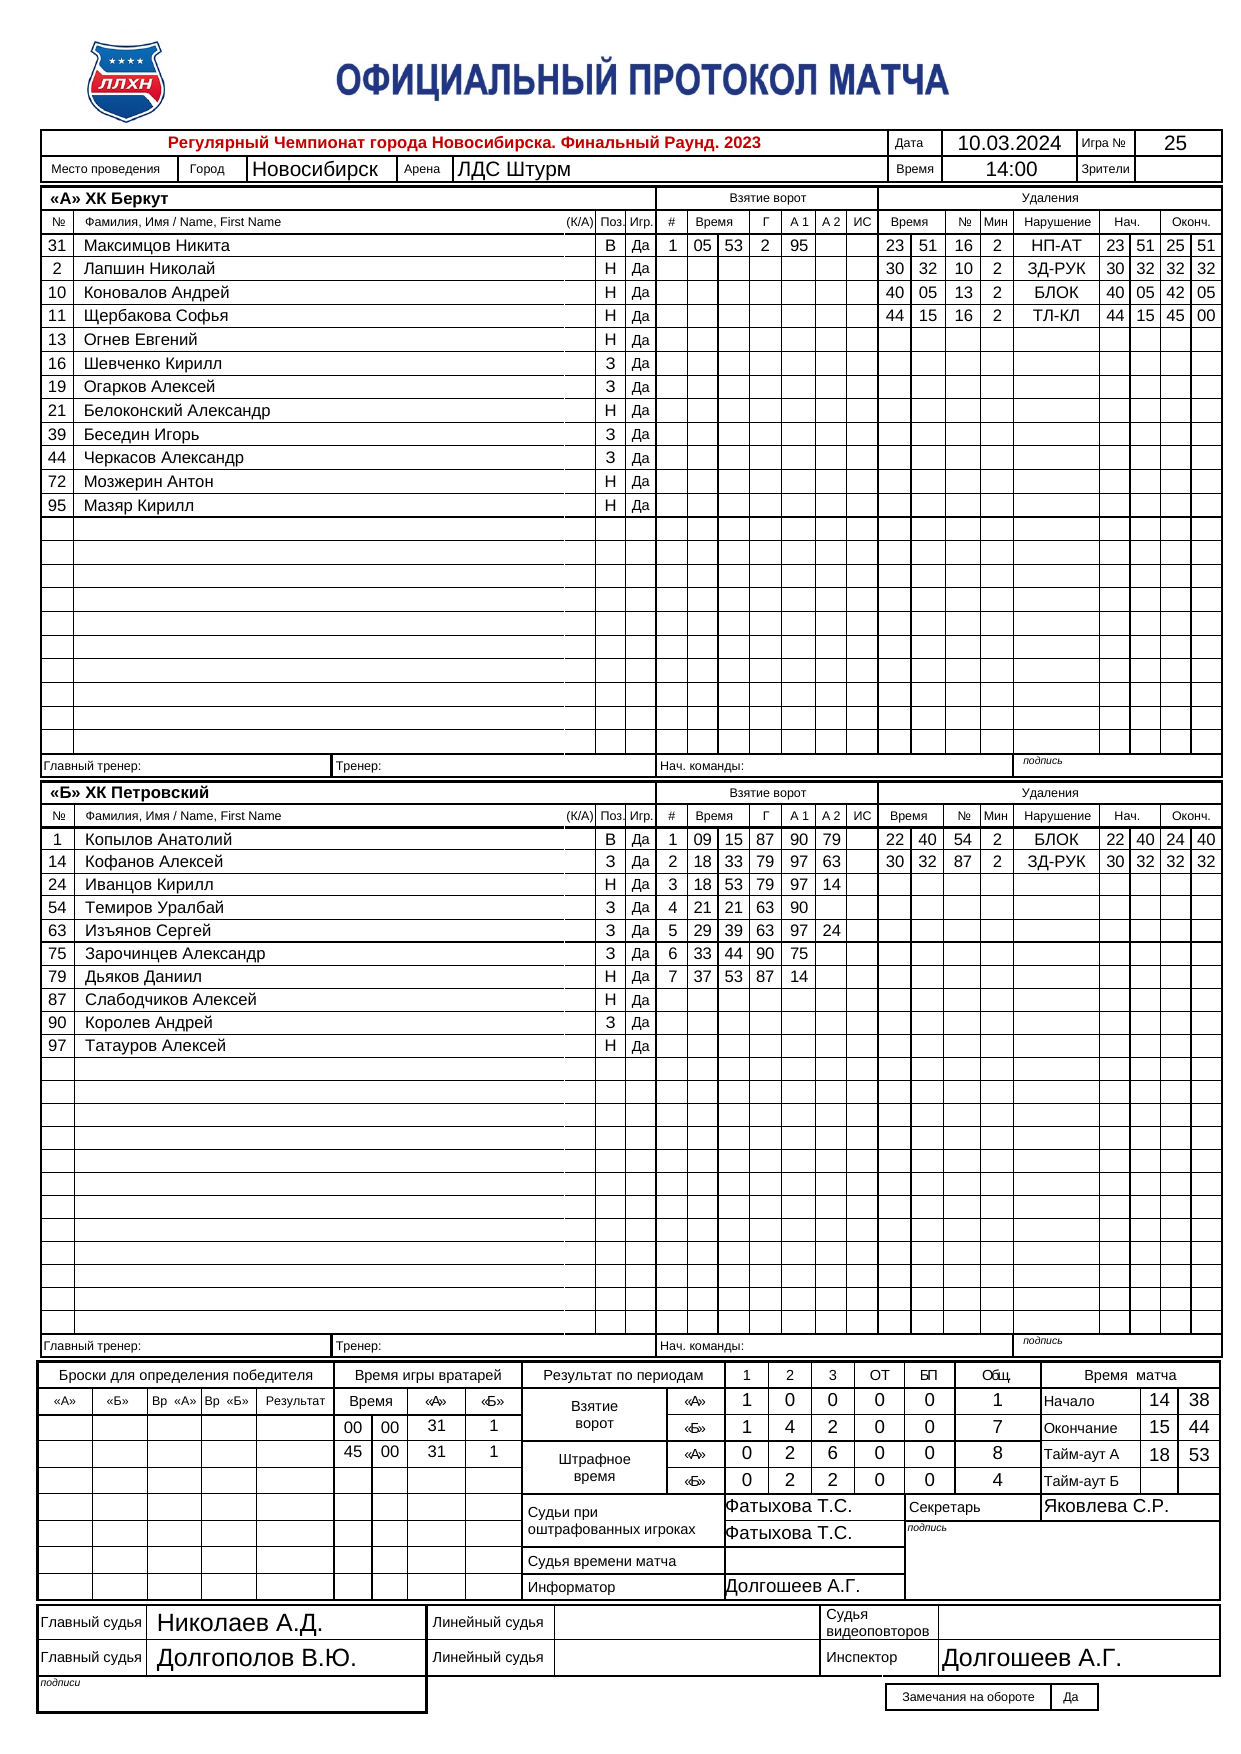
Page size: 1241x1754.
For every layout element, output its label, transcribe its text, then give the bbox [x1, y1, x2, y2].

table_cell [688, 352, 717, 374]
table_cell 18 [1141, 1441, 1177, 1467]
table_cell [555, 1640, 819, 1675]
table_cell [944, 1265, 980, 1287]
table_cell [719, 1081, 749, 1103]
table_cell [782, 541, 815, 564]
table_cell Лапшин Николай [74, 257, 564, 280]
table_cell [1014, 1127, 1099, 1149]
table_cell Беседин Игорь [74, 423, 564, 445]
table_cell [816, 541, 846, 564]
table_cell [719, 659, 749, 682]
table_cell [816, 565, 846, 587]
table_cell 2 [981, 829, 1013, 849]
table_cell [1192, 707, 1221, 729]
table_cell [816, 989, 846, 1011]
table_cell 0 [905, 1389, 954, 1413]
table_cell [1192, 470, 1221, 493]
table_cell # [657, 805, 687, 826]
table_cell [657, 1150, 687, 1172]
table_cell [408, 1547, 465, 1573]
table_cell [750, 541, 781, 564]
table_cell [981, 1173, 1013, 1195]
table_cell [750, 494, 781, 516]
table_cell [42, 541, 73, 564]
table_header Регулярный Чемпионат города Новосибирска. Финальный Раунд. 2023 [42, 131, 887, 155]
table_cell [1192, 588, 1221, 611]
table_cell [565, 494, 595, 516]
table_cell [42, 1173, 74, 1195]
table_cell [782, 376, 815, 398]
table_cell [816, 1127, 846, 1149]
table_header Время игры вратарей [335, 1363, 521, 1387]
table_cell [879, 636, 910, 658]
table_cell [981, 707, 1013, 729]
table_cell Нач. команды: [657, 755, 1012, 776]
table_cell [912, 565, 945, 587]
table_cell [688, 989, 717, 1011]
table_cell 24 [1161, 829, 1190, 849]
table_cell [1131, 966, 1160, 987]
table_cell [1161, 683, 1190, 706]
table_cell [912, 588, 945, 611]
table_cell [847, 896, 877, 918]
table_cell Темиров Уралбай [75, 896, 564, 918]
table_cell 0 [905, 1415, 954, 1440]
table_cell [1192, 1242, 1221, 1264]
table_cell [1192, 1150, 1221, 1172]
table_cell [555, 1606, 819, 1639]
table_header 10.03.2024 [943, 131, 1076, 155]
table_cell Мин [981, 805, 1013, 826]
table_cell [1100, 920, 1129, 941]
table_cell 7 [657, 966, 687, 987]
table_cell [782, 1265, 815, 1287]
table_cell 15 [912, 305, 945, 327]
table_cell 63 [750, 896, 781, 918]
table_cell [1014, 874, 1099, 895]
table_cell [912, 943, 943, 964]
table_cell [1161, 541, 1190, 564]
table_cell [782, 565, 815, 587]
table_cell [596, 1311, 625, 1333]
table_cell [944, 989, 980, 1011]
table_cell [148, 1547, 201, 1573]
table_cell [944, 1173, 980, 1195]
table_cell 90 [42, 1012, 74, 1033]
table_cell [816, 896, 846, 918]
table_cell [657, 352, 687, 374]
table_cell [657, 1288, 687, 1310]
table_cell [726, 1548, 904, 1573]
table_cell [657, 1173, 687, 1195]
table_cell [39, 1468, 92, 1493]
table_cell 14 [816, 874, 846, 895]
table_cell 90 [750, 943, 781, 964]
table_cell [719, 328, 749, 351]
table_cell [1161, 352, 1190, 374]
table_cell [42, 1219, 74, 1241]
table_cell [1100, 541, 1129, 564]
table_cell 0 [855, 1468, 904, 1493]
table_cell [565, 612, 595, 634]
table_cell [847, 829, 877, 849]
table_cell Время [879, 805, 943, 826]
table_cell 0 [905, 1442, 954, 1467]
table_cell [847, 281, 877, 303]
table_cell 31 [408, 1416, 465, 1440]
table_cell [782, 659, 815, 682]
table_cell [981, 470, 1013, 493]
table_cell 32 [1192, 850, 1221, 872]
table_cell [1014, 1288, 1099, 1310]
table_cell [879, 541, 910, 564]
table_cell Да [626, 305, 655, 327]
table_cell [596, 612, 625, 634]
table_cell [626, 1288, 655, 1310]
table_cell [75, 1265, 564, 1287]
table_cell [782, 989, 815, 1011]
table_cell [1100, 707, 1129, 729]
table_cell [1014, 1150, 1099, 1172]
table_cell Да [626, 281, 655, 303]
table_cell [688, 446, 717, 469]
table_cell [1014, 966, 1099, 987]
table_cell [565, 989, 595, 1011]
table_cell [847, 376, 877, 398]
table_cell Г [750, 805, 781, 826]
table_cell А 1 [782, 211, 815, 233]
table_cell [1131, 1012, 1160, 1033]
table_cell [981, 494, 1013, 516]
table_cell Главный судья [39, 1606, 146, 1639]
table_cell [816, 281, 846, 303]
table_cell [912, 518, 945, 540]
table_cell Н [596, 874, 625, 895]
table_cell [42, 683, 73, 706]
table_cell [596, 1196, 625, 1218]
table_cell [981, 328, 1013, 351]
table_cell [657, 683, 687, 706]
table_cell 23 [1100, 235, 1129, 256]
table_cell [944, 1311, 980, 1333]
table_cell № [944, 805, 980, 826]
table_cell [565, 352, 595, 374]
table_cell [719, 683, 749, 706]
table_cell [42, 659, 73, 682]
table_cell [946, 707, 980, 729]
table_cell 1 [42, 829, 74, 849]
table_cell [1100, 518, 1129, 540]
table_cell [1192, 943, 1221, 964]
table_cell [202, 1416, 256, 1440]
table_cell [565, 1104, 595, 1126]
table_cell [1161, 659, 1190, 682]
table_cell [202, 1547, 256, 1573]
table_header Взятие ворот [657, 188, 877, 209]
table_cell [373, 1468, 407, 1493]
table_cell [688, 1242, 717, 1264]
table_cell 05 [688, 235, 717, 256]
table_cell [719, 588, 749, 611]
table_cell [75, 1173, 564, 1195]
table_cell 53 [719, 874, 749, 895]
table_cell 63 [816, 850, 846, 872]
table_cell [626, 1127, 655, 1149]
table_cell [657, 1012, 687, 1033]
table_cell 22 [1100, 829, 1129, 849]
table_cell [626, 612, 655, 634]
table_cell Да [626, 494, 655, 516]
table_cell [1131, 943, 1160, 964]
table_cell 4 [657, 896, 687, 918]
table_cell Новосибирск [248, 157, 396, 181]
table_cell [879, 1242, 910, 1264]
table_cell Время [335, 1389, 407, 1413]
table_cell [1100, 1265, 1129, 1287]
table_cell [1100, 565, 1129, 587]
table_cell «Б» [668, 1468, 724, 1493]
table_cell [408, 1521, 465, 1546]
table_cell [750, 305, 781, 327]
table_cell [981, 896, 1013, 918]
table_cell [981, 1012, 1013, 1033]
table_cell 16 [946, 305, 980, 327]
table_cell 42 [1161, 281, 1190, 303]
table_cell Линейный судья [428, 1640, 554, 1675]
table_cell [847, 612, 877, 634]
table_cell [981, 541, 1013, 564]
table_cell [816, 1196, 846, 1218]
table_cell [879, 1012, 910, 1033]
table_cell Тренер: [333, 755, 655, 776]
table_cell 00 [1192, 305, 1221, 327]
table_cell 51 [912, 235, 945, 256]
table_cell [657, 1265, 687, 1287]
table_cell 2 [981, 850, 1013, 872]
table_cell [565, 541, 595, 564]
table_cell [719, 989, 749, 1011]
picture [5, 28, 1179, 129]
table_cell [74, 683, 564, 706]
table_cell 7 [956, 1415, 1040, 1440]
table_cell [944, 1288, 980, 1310]
table_cell [750, 1081, 781, 1103]
table_cell [688, 588, 717, 611]
table_cell [944, 1219, 980, 1241]
table_cell [657, 1035, 687, 1057]
table_cell [373, 1494, 407, 1520]
table_cell Нач. команды: [657, 1335, 1012, 1356]
table_cell (К/А) [565, 211, 595, 233]
table_cell [42, 518, 73, 540]
table_cell [981, 1196, 1013, 1218]
table_cell [688, 565, 717, 587]
table_cell [565, 1265, 595, 1287]
table_cell «А» [39, 1389, 92, 1413]
table_cell 1 [726, 1389, 768, 1413]
table_cell [1192, 423, 1221, 445]
table_cell [688, 470, 717, 493]
table_cell [1161, 1012, 1190, 1033]
table_cell [688, 281, 717, 303]
table_cell [847, 1311, 877, 1333]
table_cell [1014, 707, 1099, 729]
table_cell [1014, 518, 1099, 540]
table_cell [626, 1104, 655, 1126]
table_cell [879, 920, 910, 941]
table_cell Судья видеоповторов [821, 1606, 938, 1639]
table_cell [912, 1012, 943, 1033]
table_cell [1192, 1058, 1221, 1079]
table_cell [782, 1150, 815, 1172]
table_cell [1014, 683, 1099, 706]
table_cell [1014, 1242, 1099, 1264]
table_cell [847, 636, 877, 658]
table_cell 2 [42, 257, 73, 280]
table_cell 75 [42, 943, 74, 964]
table_cell 00 [335, 1416, 371, 1440]
table_cell [981, 1058, 1013, 1079]
table_cell [148, 1574, 201, 1599]
table_cell [1100, 1150, 1129, 1172]
table_cell 0 [769, 1389, 811, 1413]
table_cell [946, 659, 980, 682]
table_cell 2 [657, 850, 687, 872]
table_cell [981, 518, 1013, 540]
table_cell 53 [719, 235, 749, 256]
table_cell Да [626, 257, 655, 280]
table_cell [1131, 328, 1160, 351]
table_cell [688, 328, 717, 351]
table_cell [847, 399, 877, 422]
table_cell 2 [769, 1468, 811, 1493]
table_cell [75, 1311, 564, 1333]
table_cell Да [626, 328, 655, 351]
table_cell [688, 730, 717, 753]
table_header Игра № [1078, 131, 1134, 155]
table_cell 39 [719, 920, 749, 941]
table_cell [39, 1494, 92, 1520]
table_cell [1161, 423, 1190, 445]
table_cell [879, 1288, 910, 1310]
table_cell [257, 1441, 333, 1467]
table_cell [1100, 352, 1129, 374]
table_cell [42, 1058, 74, 1079]
table_cell [626, 636, 655, 658]
table_cell 97 [42, 1035, 74, 1057]
table_cell 0 [726, 1468, 768, 1493]
table_cell [946, 565, 980, 587]
table_cell 15 [1131, 305, 1160, 327]
table_cell 51 [1192, 235, 1221, 256]
table_cell Судья времени матча [523, 1548, 724, 1573]
table_cell 44 [879, 305, 910, 327]
table_cell [912, 989, 943, 1011]
table_cell [75, 1288, 564, 1310]
table_cell [719, 423, 749, 445]
table_cell 79 [816, 829, 846, 849]
table_cell 54 [42, 896, 74, 918]
table_cell [688, 659, 717, 682]
table_cell 2 [981, 257, 1013, 280]
table_cell [596, 1058, 625, 1079]
table_cell Щербакова Софья [74, 305, 564, 327]
table_cell [719, 612, 749, 634]
table_cell Результат [257, 1389, 333, 1413]
table_cell 53 [1179, 1441, 1219, 1467]
table_cell [1161, 1288, 1190, 1310]
table_cell [1131, 1150, 1160, 1172]
table_cell 05 [1192, 281, 1221, 303]
table_cell [847, 565, 877, 587]
table_cell [847, 494, 877, 516]
table_cell [847, 920, 877, 941]
table_cell [202, 1521, 256, 1546]
table_cell [75, 1219, 564, 1241]
table_cell [981, 376, 1013, 398]
table_cell [657, 1104, 687, 1126]
table_cell [1161, 966, 1190, 987]
table_header 1 [726, 1363, 768, 1387]
table_cell 51 [1131, 235, 1160, 256]
table_cell [719, 305, 749, 327]
table_cell 14 [782, 966, 815, 987]
table_header 3 [812, 1363, 854, 1387]
table_cell 5 [657, 920, 687, 941]
table_cell [1161, 470, 1190, 493]
table_header Время матча [1042, 1363, 1219, 1387]
table_cell [946, 636, 980, 658]
table_cell [626, 1058, 655, 1079]
table_cell [565, 257, 595, 280]
table_cell [257, 1547, 333, 1573]
table_cell [657, 659, 687, 682]
table_cell [847, 966, 877, 987]
table_cell [1161, 989, 1190, 1011]
table_cell Копылов Анатолий [75, 829, 564, 849]
table_cell [596, 1173, 625, 1195]
table_cell [1131, 470, 1160, 493]
table_cell Долгошеев А.Г. [726, 1575, 904, 1599]
table_cell [657, 1081, 687, 1103]
table_cell [565, 1035, 595, 1057]
table_cell [1014, 470, 1099, 493]
table_cell [981, 1219, 1013, 1241]
table_cell [657, 328, 687, 351]
table_cell [1192, 659, 1221, 682]
table_cell [688, 1311, 717, 1333]
table_cell [1014, 1219, 1099, 1241]
table_cell [626, 1196, 655, 1218]
table_cell [981, 1035, 1013, 1057]
table_cell [816, 1219, 846, 1241]
table_cell [816, 494, 846, 516]
table_cell 53 [719, 966, 749, 987]
table_cell 2 [812, 1415, 854, 1440]
table_cell [782, 494, 815, 516]
table_cell Н [596, 966, 625, 987]
table_cell [42, 1196, 74, 1218]
table_cell 44 [1100, 305, 1129, 327]
table_cell [719, 1173, 749, 1195]
table_cell [750, 446, 781, 469]
table_cell [750, 659, 781, 682]
table_cell [1100, 683, 1129, 706]
table_cell [879, 874, 910, 895]
table_cell [565, 328, 595, 351]
table_cell [466, 1468, 521, 1493]
table_cell 15 [719, 829, 749, 849]
table_cell [981, 1265, 1013, 1287]
table_cell [719, 1127, 749, 1149]
table_cell НП-АТ [1014, 235, 1099, 256]
table_cell [1100, 1173, 1129, 1195]
table_cell [782, 1081, 815, 1103]
table_cell [1014, 1173, 1099, 1195]
table_cell [596, 707, 625, 729]
table_cell [946, 328, 980, 351]
table_cell [626, 659, 655, 682]
table_cell [657, 518, 687, 540]
table_cell [879, 328, 910, 351]
table_cell [626, 1265, 655, 1287]
table_cell [148, 1468, 201, 1493]
table_cell Кофанов Алексей [75, 850, 564, 872]
table_cell [719, 707, 749, 729]
table_cell Татауров Алексей [75, 1035, 564, 1057]
table_cell [879, 376, 910, 398]
table_cell Да [626, 470, 655, 493]
table_cell [782, 730, 815, 753]
table_cell [883, 1677, 1220, 1681]
table_cell [1131, 352, 1160, 374]
table_cell [1161, 1219, 1190, 1241]
table_cell [1131, 1035, 1160, 1057]
table_cell [408, 1574, 465, 1599]
table_cell [719, 399, 749, 422]
table_cell [879, 423, 910, 445]
table_cell [847, 1127, 877, 1149]
table_cell [93, 1468, 147, 1493]
table_cell 32 [912, 850, 943, 872]
table_cell [565, 470, 595, 493]
table_cell [1192, 352, 1221, 374]
table_cell Да [626, 352, 655, 374]
table_cell [719, 470, 749, 493]
table_cell [565, 565, 595, 587]
table_cell 87 [42, 989, 74, 1011]
table_cell [782, 305, 815, 327]
table_cell [847, 1219, 877, 1241]
table_cell [782, 423, 815, 445]
table_cell [1014, 423, 1099, 445]
table_cell [816, 1242, 846, 1264]
table_cell [1131, 920, 1160, 941]
table_cell [782, 352, 815, 374]
table_cell [1131, 376, 1160, 398]
table_cell [1131, 612, 1160, 634]
table_cell 87 [750, 829, 781, 849]
table_cell Яковлева С.Р. [1042, 1495, 1219, 1520]
table_cell Слабодчиков Алексей [75, 989, 564, 1011]
table_cell 2 [750, 235, 781, 256]
table_cell [946, 399, 980, 422]
table_cell [782, 470, 815, 493]
table_cell [565, 588, 595, 611]
table_cell [782, 588, 815, 611]
table_cell 6 [812, 1442, 854, 1467]
table_cell [75, 1150, 564, 1172]
table_cell ЗД-РУК [1014, 850, 1099, 872]
table_cell 14 [1141, 1389, 1177, 1413]
table_cell [847, 1288, 877, 1310]
table_cell [1161, 920, 1190, 941]
table_cell [93, 1547, 147, 1573]
table_cell [1161, 943, 1190, 964]
table_cell № [946, 211, 980, 233]
table_cell [816, 328, 846, 351]
table_cell [981, 1127, 1013, 1149]
table_cell [148, 1416, 201, 1440]
table_cell 40 [1100, 281, 1129, 303]
table_cell [782, 281, 815, 303]
table_cell [782, 1173, 815, 1195]
table_cell [816, 1058, 846, 1079]
table_cell [75, 1242, 564, 1264]
table_cell 13 [946, 281, 980, 303]
table_cell [847, 518, 877, 540]
table_cell [981, 423, 1013, 445]
table_cell [816, 446, 846, 469]
table_cell 30 [879, 257, 910, 280]
table_cell ИС [847, 211, 877, 233]
table_cell [816, 636, 846, 658]
table_cell [688, 1012, 717, 1033]
table_cell 45 [1161, 305, 1190, 327]
table_cell 2 [981, 235, 1013, 256]
table_cell [565, 1081, 595, 1103]
table_cell [1131, 707, 1160, 729]
table_cell [847, 1173, 877, 1195]
table_cell [750, 328, 781, 351]
table_cell [1192, 565, 1221, 587]
table_cell Да [626, 943, 655, 964]
table_cell Долгополов В.Ю. [147, 1640, 425, 1675]
table_cell [1014, 565, 1099, 587]
table_cell [719, 541, 749, 564]
table_cell [1192, 1196, 1221, 1218]
table_cell [1161, 1173, 1190, 1195]
table_cell [816, 1104, 846, 1126]
table_cell [782, 257, 815, 280]
table_cell [1014, 612, 1099, 634]
table_cell [1131, 896, 1160, 918]
table_cell [1161, 328, 1190, 351]
table_cell Зарочинцев Александр [75, 943, 564, 964]
table_cell 40 [1192, 829, 1221, 849]
table_cell подписи [39, 1677, 425, 1711]
table_cell Коновалов Андрей [74, 281, 564, 303]
table_cell Да [626, 376, 655, 398]
table_cell 4 [956, 1468, 1040, 1493]
table_cell 30 [1100, 850, 1129, 872]
table_cell [1100, 328, 1129, 351]
table_cell [847, 850, 877, 872]
table_cell [1100, 1288, 1129, 1310]
table_cell [657, 399, 687, 422]
table_cell [816, 1035, 846, 1057]
table_cell [981, 399, 1013, 422]
table_cell [912, 1150, 943, 1172]
table_cell [879, 518, 910, 540]
table_cell [688, 707, 717, 729]
table_cell [847, 1104, 877, 1126]
table_cell 32 [1192, 257, 1221, 280]
table_cell [981, 874, 1013, 895]
table_cell [39, 1574, 92, 1599]
table_cell [816, 966, 846, 987]
table_cell 21 [719, 896, 749, 918]
table_cell [93, 1441, 147, 1467]
table_cell [879, 683, 910, 706]
table_cell Н [596, 281, 625, 303]
table_cell [688, 1288, 717, 1310]
table_cell [1131, 1127, 1160, 1149]
table_cell [816, 943, 846, 964]
table_cell 13 [42, 328, 73, 351]
table_cell [782, 1012, 815, 1033]
table_cell [782, 446, 815, 469]
table_cell [1161, 446, 1190, 469]
table_cell [596, 565, 625, 587]
table_cell [1100, 1219, 1129, 1241]
table_cell [847, 707, 877, 729]
table_cell [1100, 659, 1129, 682]
table_cell [626, 1242, 655, 1264]
table_cell [847, 683, 877, 706]
table_cell [847, 305, 877, 327]
table_cell [565, 1150, 595, 1172]
table_cell [719, 1058, 749, 1079]
table_cell [981, 636, 1013, 658]
table_cell 23 [879, 235, 910, 256]
table_cell [1192, 896, 1221, 918]
table_cell З [596, 920, 625, 941]
table_cell Мозжерин Антон [74, 470, 564, 493]
table_cell [1192, 328, 1221, 351]
table_cell [946, 352, 980, 374]
table_cell [257, 1494, 333, 1520]
table_cell 30 [1100, 257, 1129, 280]
table_cell [596, 1150, 625, 1172]
table_cell «А» [668, 1442, 724, 1467]
table_cell [42, 612, 73, 634]
table_cell [750, 423, 781, 445]
table_cell [1014, 1012, 1099, 1033]
table_cell 14:00 [943, 157, 1076, 181]
table_cell [1192, 730, 1221, 753]
table_cell 1 [466, 1416, 521, 1440]
table_cell [626, 518, 655, 540]
table_cell ИС [847, 805, 877, 826]
table_cell [1131, 1242, 1160, 1264]
table_cell 31 [42, 235, 73, 256]
table_cell [946, 541, 980, 564]
table_cell 19 [42, 376, 73, 398]
table_cell [879, 1058, 910, 1079]
table_cell 97 [782, 850, 815, 872]
table_cell [816, 399, 846, 422]
table_cell Информатор [523, 1575, 724, 1599]
table_cell [1014, 920, 1099, 941]
table_cell [565, 1288, 595, 1310]
table_cell [944, 943, 980, 964]
table_cell [782, 707, 815, 729]
table_cell [626, 588, 655, 611]
table_cell Н [596, 257, 625, 280]
table_cell [596, 659, 625, 682]
table_cell [1131, 1058, 1160, 1079]
table_cell [944, 1104, 980, 1126]
table_cell [626, 683, 655, 706]
table_cell [719, 1242, 749, 1264]
table_cell [1100, 494, 1129, 516]
table_cell [750, 989, 781, 1011]
table_cell [565, 1196, 595, 1218]
table_cell [847, 257, 877, 280]
table_cell [912, 1288, 943, 1310]
table_cell [565, 966, 595, 987]
table_cell [1192, 1104, 1221, 1126]
table_cell Главный тренер: [42, 755, 330, 776]
table_cell [912, 376, 945, 398]
table_cell [879, 1219, 910, 1241]
table_cell З [596, 352, 625, 374]
table_cell [74, 588, 564, 611]
table_cell 33 [719, 850, 749, 872]
table_cell Вр «Б» [202, 1389, 256, 1413]
table_cell Город [179, 157, 246, 181]
table_cell Судьи при оштрафованных игроках [523, 1495, 724, 1546]
table_cell Мазяр Кирилл [74, 494, 564, 516]
table_cell [596, 636, 625, 658]
table_cell З [596, 896, 625, 918]
table_cell [1131, 659, 1160, 682]
table_cell 90 [782, 829, 815, 849]
table_cell [944, 1242, 980, 1264]
table_cell Мин [981, 211, 1013, 233]
table_cell Время [889, 157, 941, 181]
table_cell «А» [668, 1389, 724, 1413]
table_cell [42, 565, 73, 587]
table_cell Зрители [1078, 157, 1134, 181]
table_header «А» ХК Беркут [42, 188, 655, 209]
table_cell [335, 1468, 371, 1493]
table_cell [719, 1219, 749, 1241]
table_cell [981, 1288, 1013, 1310]
table_cell [782, 1035, 815, 1057]
table_cell Да [626, 896, 655, 918]
table_cell [42, 1265, 74, 1287]
table_cell [1161, 565, 1190, 587]
table_cell [596, 1127, 625, 1149]
table_cell Игр. [626, 211, 655, 233]
table_cell З [596, 446, 625, 469]
table_cell [1100, 588, 1129, 611]
table_cell Н [596, 399, 625, 422]
table_cell [1014, 989, 1099, 1011]
table_cell [466, 1494, 521, 1520]
table_cell [93, 1494, 147, 1520]
table_cell [1192, 989, 1221, 1011]
table_cell [42, 1242, 74, 1264]
table_cell [944, 1150, 980, 1172]
table_cell ТЛ-КЛ [1014, 305, 1099, 327]
table_cell [373, 1574, 407, 1599]
table_cell [1161, 1196, 1190, 1218]
table_cell [1161, 1150, 1190, 1172]
table_cell [1161, 399, 1190, 422]
table_cell [912, 1104, 943, 1126]
table_cell [93, 1416, 147, 1440]
table_cell [335, 1521, 371, 1546]
table_cell 72 [42, 470, 73, 493]
table_cell [847, 470, 877, 493]
table_cell [946, 730, 980, 753]
table_cell [1161, 1081, 1190, 1103]
table_cell Фамилия, Имя / Name, First Name [75, 805, 565, 826]
table_cell Главный судья [39, 1640, 146, 1675]
table_cell [879, 1265, 910, 1287]
table_cell [1014, 943, 1099, 964]
table_cell [1161, 874, 1190, 895]
table_cell [1014, 636, 1099, 658]
table_cell [1192, 1012, 1221, 1033]
table_cell [1136, 157, 1221, 181]
table_cell БЛОК [1014, 281, 1099, 303]
table_cell [879, 943, 910, 964]
table_cell [750, 1012, 781, 1033]
table_cell [946, 470, 980, 493]
table_cell 1 [956, 1389, 1040, 1413]
table_cell [626, 1173, 655, 1195]
table_cell [1014, 352, 1099, 374]
table_cell [912, 1242, 943, 1264]
table_cell 24 [816, 920, 846, 941]
table_cell Линейный судья [428, 1606, 554, 1639]
table_cell [1131, 565, 1160, 587]
table_cell 33 [688, 943, 717, 964]
table_cell [565, 1242, 595, 1264]
table_cell 05 [1131, 281, 1160, 303]
table_cell [596, 518, 625, 540]
table_cell [816, 376, 846, 398]
table_cell Белоконский Александр [74, 399, 564, 422]
table_cell [750, 612, 781, 634]
table_cell Да [626, 1035, 655, 1057]
table_cell [879, 730, 910, 753]
table_cell [626, 1081, 655, 1103]
table_cell [816, 257, 846, 280]
table_cell [688, 518, 717, 540]
table_cell [42, 707, 73, 729]
table_cell [1100, 612, 1129, 634]
table_cell [1161, 1265, 1190, 1287]
table_cell Да [626, 920, 655, 941]
table_cell [565, 1058, 595, 1079]
table_cell Нач. [1100, 805, 1160, 826]
table_cell Николаев А.Д. [147, 1606, 425, 1639]
table_cell Начало [1042, 1389, 1140, 1413]
table_cell [847, 943, 877, 964]
table_cell [688, 494, 717, 516]
table_cell [750, 1035, 781, 1057]
table_cell [719, 376, 749, 398]
table_cell [944, 1058, 980, 1079]
table_cell [74, 730, 564, 753]
table_cell 14 [42, 850, 74, 872]
table_cell [688, 1265, 717, 1287]
table_cell [750, 352, 781, 374]
table_cell [74, 518, 564, 540]
table_cell Нарушение [1014, 805, 1099, 826]
table_cell [1131, 683, 1160, 706]
table_cell [74, 659, 564, 682]
table_cell [1100, 1081, 1129, 1103]
table_cell [750, 399, 781, 422]
table_cell [1161, 518, 1190, 540]
table_cell [1100, 943, 1129, 964]
table_cell ЛДС Штурм [454, 157, 887, 181]
table_cell [1161, 612, 1190, 634]
table_cell [688, 1150, 717, 1172]
table_cell [750, 1196, 781, 1218]
table_cell 40 [912, 829, 943, 849]
table_cell [946, 612, 980, 634]
table_header Дата [889, 131, 941, 155]
table_cell [565, 874, 595, 895]
table_cell [750, 470, 781, 493]
table_cell Да [626, 850, 655, 872]
table_cell [1131, 518, 1160, 540]
table_cell [981, 446, 1013, 469]
table_cell [596, 730, 625, 753]
table_cell 1 [466, 1441, 521, 1467]
table_cell [626, 565, 655, 587]
table_cell [565, 730, 595, 753]
table_cell [981, 1242, 1013, 1264]
table_cell [408, 1468, 465, 1493]
table_cell 2 [981, 305, 1013, 327]
table_cell [1161, 707, 1190, 729]
table_cell [939, 1606, 1219, 1639]
table_cell [335, 1494, 371, 1520]
table_cell [657, 588, 687, 611]
table_cell [944, 1012, 980, 1033]
table_cell 16 [42, 352, 73, 374]
table_cell [847, 1012, 877, 1033]
table_cell [1131, 541, 1160, 564]
table_cell [466, 1547, 521, 1573]
table_cell 18 [688, 874, 717, 895]
table_cell Изъянов Сергей [75, 920, 564, 941]
table_cell [981, 352, 1013, 374]
table_cell [912, 541, 945, 564]
table_cell [1131, 1081, 1160, 1103]
table_cell Главный тренер: [42, 1335, 330, 1356]
table_cell [42, 1104, 74, 1126]
table_cell Долгошеев А.Г. [939, 1640, 1219, 1675]
table_cell [657, 376, 687, 398]
table_cell подпись [1014, 755, 1221, 776]
table_cell [257, 1416, 333, 1440]
table_cell [879, 565, 910, 587]
table_cell [688, 1196, 717, 1218]
table_cell [1100, 470, 1129, 493]
table_cell [466, 1521, 521, 1546]
table_cell Фамилия, Имя / Name, First Name [74, 211, 565, 233]
table_cell З [596, 376, 625, 398]
table_cell Время [688, 805, 749, 826]
table_cell 25 [1161, 235, 1190, 256]
table_cell [944, 1196, 980, 1218]
table_cell Да [626, 235, 655, 256]
table_cell [847, 1265, 877, 1287]
table_cell 95 [782, 235, 815, 256]
table_cell [912, 683, 945, 706]
table_cell Да [626, 989, 655, 1011]
table_cell [1192, 1081, 1221, 1103]
table_cell [1192, 446, 1221, 469]
table_cell Да [626, 1012, 655, 1033]
table_cell [42, 1150, 74, 1172]
table_cell [879, 588, 910, 611]
table_cell [879, 494, 910, 516]
table_cell [688, 399, 717, 422]
table_cell Н [596, 494, 625, 516]
table_cell [373, 1547, 407, 1573]
table_cell [1014, 446, 1099, 469]
table_cell [1131, 874, 1160, 895]
table_cell [944, 1035, 980, 1057]
table_cell [428, 1677, 882, 1711]
table_cell [565, 235, 595, 256]
table_cell [565, 636, 595, 658]
table_cell [750, 518, 781, 540]
table_cell [782, 1288, 815, 1310]
table_cell [981, 1081, 1013, 1103]
table_cell [596, 1242, 625, 1264]
table_header 25 [1136, 131, 1221, 155]
table_cell [657, 423, 687, 445]
table_cell [1161, 1242, 1190, 1264]
table_cell [688, 376, 717, 398]
table_cell [879, 1311, 910, 1333]
table_cell [847, 1058, 877, 1079]
table_cell 1 [657, 235, 687, 256]
table_cell [657, 707, 687, 729]
table_cell [42, 1081, 74, 1103]
table_cell 75 [782, 943, 815, 964]
table_cell [688, 1219, 717, 1241]
table_cell Н [596, 305, 625, 327]
table_cell 44 [42, 446, 73, 469]
table_cell [335, 1574, 371, 1599]
table_cell [847, 541, 877, 564]
table_header Результат по периодам [523, 1363, 724, 1387]
table_cell [75, 1127, 564, 1149]
table_cell [912, 730, 945, 753]
table_cell [912, 636, 945, 658]
table_cell [879, 1035, 910, 1057]
table_cell [944, 896, 980, 918]
table_cell [657, 1242, 687, 1264]
table_cell [1161, 376, 1190, 398]
table_cell [782, 683, 815, 706]
table_cell [912, 896, 943, 918]
table_cell Н [596, 328, 625, 351]
table_cell 4 [769, 1415, 811, 1440]
table_cell 63 [42, 920, 74, 941]
table_cell [946, 494, 980, 516]
table_cell [816, 235, 846, 256]
table_cell [1131, 399, 1160, 422]
table_cell [565, 943, 595, 964]
table_cell [879, 1127, 910, 1149]
table_header ОТ [855, 1363, 904, 1387]
table_cell [596, 683, 625, 706]
table_cell 79 [750, 850, 781, 872]
table_cell [626, 730, 655, 753]
table_cell [750, 1058, 781, 1079]
table_cell [688, 257, 717, 280]
table_cell 21 [42, 399, 73, 422]
table_cell [257, 1574, 333, 1599]
table_cell [1100, 1058, 1129, 1079]
table_cell [1014, 399, 1099, 422]
table_cell А 1 [782, 805, 815, 826]
table_cell [750, 636, 781, 658]
table_cell [816, 730, 846, 753]
table_cell [912, 1035, 943, 1057]
table_cell 1 [657, 829, 687, 849]
table_cell 40 [879, 281, 910, 303]
table_cell 45 [335, 1441, 371, 1467]
table_cell [816, 683, 846, 706]
table_cell [879, 1081, 910, 1103]
table_cell [148, 1441, 201, 1467]
table_cell 37 [688, 966, 717, 987]
table_cell [847, 446, 877, 469]
table_cell [657, 612, 687, 634]
table_cell [847, 1150, 877, 1172]
table_cell [466, 1574, 521, 1599]
table_cell [782, 1311, 815, 1333]
table_cell Время [688, 211, 749, 233]
table_cell [944, 1081, 980, 1103]
table_cell [981, 920, 1013, 941]
table_cell З [596, 1012, 625, 1033]
table_cell [879, 612, 910, 634]
table_header «Б» ХК Петровский [42, 783, 655, 803]
table_cell [1014, 896, 1099, 918]
table_cell [1192, 683, 1221, 706]
table_cell 97 [782, 874, 815, 895]
table_cell [1192, 518, 1221, 540]
table_cell [847, 1081, 877, 1103]
table_cell [1192, 1127, 1221, 1149]
table_cell [1100, 376, 1129, 398]
table_cell 15 [1141, 1415, 1177, 1440]
table_cell [596, 1265, 625, 1287]
table_cell [816, 1288, 846, 1310]
table_cell [39, 1547, 92, 1573]
table_cell [750, 1311, 781, 1333]
table_cell 18 [688, 850, 717, 872]
table_cell [75, 1058, 564, 1079]
table_cell [816, 352, 846, 374]
table_cell [565, 281, 595, 303]
table_cell [1014, 659, 1099, 682]
table_cell [202, 1468, 256, 1493]
table_cell [879, 989, 910, 1011]
table_cell [912, 874, 943, 895]
table_cell 87 [944, 850, 980, 872]
table_cell [1161, 1127, 1190, 1149]
table_header Броски для определения победителя [39, 1363, 333, 1387]
table_cell Да [626, 399, 655, 422]
table_cell [688, 1081, 717, 1103]
table_cell [1100, 1242, 1129, 1264]
table_cell [847, 1242, 877, 1264]
table_cell [750, 1288, 781, 1310]
table_cell [912, 470, 945, 493]
table_cell [782, 612, 815, 634]
table_cell [750, 1242, 781, 1264]
table_cell З [596, 850, 625, 872]
table_cell [1131, 1265, 1160, 1287]
table_cell Инспектор [821, 1640, 938, 1675]
table_cell 22 [879, 829, 910, 849]
table_cell [847, 328, 877, 351]
table_cell [1100, 966, 1129, 987]
table_cell [912, 399, 945, 422]
table_cell [657, 541, 687, 564]
table_cell [626, 541, 655, 564]
table_cell [944, 874, 980, 895]
table_cell [1131, 1173, 1160, 1195]
table_cell [1014, 1196, 1099, 1218]
table_cell [1014, 1035, 1099, 1057]
table_cell [719, 1311, 749, 1333]
table_cell 00 [373, 1441, 407, 1467]
table_cell Взятие ворот [523, 1389, 666, 1440]
table_cell 31 [408, 1441, 465, 1467]
table_cell [657, 1058, 687, 1079]
table_cell [719, 1012, 749, 1033]
table_cell [750, 1150, 781, 1172]
table_header Взятие ворот [657, 783, 877, 803]
table_cell [1014, 1081, 1099, 1103]
table_cell 97 [782, 920, 815, 941]
table_cell 63 [750, 920, 781, 941]
table_cell [657, 1196, 687, 1218]
table_cell Нач. [1100, 211, 1160, 233]
table_cell [74, 565, 564, 587]
table_cell [565, 850, 595, 872]
table_cell [879, 446, 910, 469]
table_header Общ. [956, 1363, 1040, 1387]
table_cell [39, 1521, 92, 1546]
table_cell [75, 1196, 564, 1218]
table_cell [565, 920, 595, 941]
table_cell [981, 588, 1013, 611]
table_cell № [42, 805, 74, 826]
table_cell [912, 1081, 943, 1103]
table_cell [946, 683, 980, 706]
table_cell [688, 305, 717, 327]
table_cell 32 [912, 257, 945, 280]
table_cell 11 [42, 305, 73, 327]
table_cell Оконч. [1161, 211, 1221, 233]
table_cell [1131, 989, 1160, 1011]
table_cell [93, 1521, 147, 1546]
table_cell Черкасов Александр [74, 446, 564, 469]
table_cell [1100, 1035, 1129, 1057]
table_cell [782, 1058, 815, 1079]
table_cell Время [879, 211, 945, 233]
table_cell [257, 1521, 333, 1546]
table_cell Н [596, 470, 625, 493]
table_cell Г [750, 211, 781, 233]
table_cell [912, 659, 945, 682]
table_cell [1014, 494, 1099, 516]
table_cell [565, 659, 595, 682]
table_cell [981, 1311, 1013, 1333]
table_cell Место проведения [42, 157, 177, 181]
table_cell А 2 [816, 211, 846, 233]
table_cell [912, 1265, 943, 1287]
table_cell [1161, 1058, 1190, 1079]
table_cell 2 [769, 1442, 811, 1467]
table_cell [42, 1127, 74, 1149]
table_cell [148, 1494, 201, 1520]
table_cell 2 [812, 1468, 854, 1493]
table_cell [257, 1468, 333, 1493]
table_cell [1161, 636, 1190, 658]
table_cell [879, 659, 910, 682]
table_cell [1192, 1265, 1221, 1287]
table_cell [1014, 376, 1099, 398]
table_cell [688, 423, 717, 445]
table_cell [596, 588, 625, 611]
table_cell [946, 588, 980, 611]
table_cell Окончание [1042, 1415, 1140, 1440]
table_cell [1100, 446, 1129, 469]
table_cell Тайм-аут А [1042, 1441, 1140, 1467]
table_cell [816, 1081, 846, 1103]
table_cell [657, 1219, 687, 1241]
table_cell [912, 423, 945, 445]
table_cell [750, 376, 781, 398]
table_cell [912, 1219, 943, 1241]
table_cell [847, 1035, 877, 1057]
table_cell Н [596, 1035, 625, 1057]
table_cell 0 [855, 1415, 904, 1440]
table_cell [1131, 730, 1160, 753]
table_cell Оконч. [1161, 805, 1221, 826]
table_cell [912, 1311, 943, 1333]
table_cell [1014, 730, 1099, 753]
table_cell [981, 683, 1013, 706]
table_cell [750, 588, 781, 611]
table_cell [912, 707, 945, 729]
table_cell [816, 470, 846, 493]
table_header Удаления [879, 783, 1221, 803]
table_cell [202, 1441, 256, 1467]
table_cell 38 [1179, 1389, 1219, 1413]
table_cell [981, 943, 1013, 964]
table_cell [879, 1150, 910, 1172]
table_cell [981, 989, 1013, 1011]
table_cell [565, 376, 595, 398]
table_cell [816, 518, 846, 540]
table_cell 09 [688, 829, 717, 849]
table_cell [1192, 1288, 1221, 1310]
table_cell [657, 446, 687, 469]
table_cell [719, 1196, 749, 1218]
table_cell [1192, 636, 1221, 658]
table_cell [816, 612, 846, 634]
table_cell [782, 1127, 815, 1149]
table_cell Поз. [596, 805, 625, 826]
table_cell [1131, 446, 1160, 469]
table_cell 24 [42, 874, 74, 895]
table_cell Арена [398, 157, 452, 181]
table_cell [626, 707, 655, 729]
table_cell [719, 636, 749, 658]
table_cell [565, 1173, 595, 1195]
table_cell [39, 1441, 92, 1467]
table_cell [981, 565, 1013, 587]
table_cell [657, 1311, 687, 1333]
table_cell [1131, 588, 1160, 611]
table_cell [657, 305, 687, 327]
table_cell 6 [657, 943, 687, 964]
table_cell [879, 1104, 910, 1126]
table_cell [1131, 1196, 1160, 1218]
table_cell [42, 588, 73, 611]
table_cell [750, 730, 781, 753]
table_cell [1192, 1173, 1221, 1195]
table_cell Нарушение [1014, 211, 1099, 233]
table_cell [719, 1035, 749, 1057]
table_cell [688, 1104, 717, 1126]
table_cell 29 [688, 920, 717, 941]
table_cell [42, 1311, 74, 1333]
table_cell [565, 399, 595, 422]
table_cell [596, 1081, 625, 1103]
table_cell [912, 446, 945, 469]
table_cell 87 [750, 966, 781, 987]
table_header БП [905, 1363, 954, 1387]
table_cell Вр «А» [148, 1389, 201, 1413]
table_cell [93, 1574, 147, 1599]
table_cell [1192, 1311, 1221, 1333]
table_cell [1161, 1104, 1190, 1126]
table_cell Да [626, 446, 655, 469]
table_cell А 2 [816, 805, 846, 826]
table_cell Да [626, 829, 655, 849]
table_cell [1192, 920, 1221, 941]
table_cell З [596, 423, 625, 445]
table_cell 0 [812, 1389, 854, 1413]
table_cell [912, 352, 945, 374]
table_cell [847, 423, 877, 445]
table_cell [1014, 1104, 1099, 1126]
table_cell [408, 1494, 465, 1520]
table_cell [879, 399, 910, 422]
table_cell [75, 1081, 564, 1103]
table_cell [74, 636, 564, 658]
table_cell [1192, 399, 1221, 422]
table_cell [847, 1196, 877, 1218]
table_cell [750, 257, 781, 280]
table_cell [816, 423, 846, 445]
table_cell [946, 376, 980, 398]
table_cell [202, 1574, 256, 1599]
table_cell [202, 1494, 256, 1520]
table_cell 32 [1161, 257, 1190, 280]
table_cell [816, 707, 846, 729]
table_cell В [596, 235, 625, 256]
table_cell 21 [688, 896, 717, 918]
table_cell 10 [946, 257, 980, 280]
table_cell [1192, 612, 1221, 634]
table_cell [688, 1173, 717, 1195]
table_cell [981, 730, 1013, 753]
table_cell [719, 518, 749, 540]
table_cell [688, 1035, 717, 1057]
table_cell [719, 352, 749, 374]
table_cell [847, 588, 877, 611]
table_cell [688, 1058, 717, 1079]
table_cell [373, 1521, 407, 1546]
table_cell [816, 305, 846, 327]
table_cell [847, 235, 877, 256]
table_cell [1100, 636, 1129, 658]
table_cell [750, 683, 781, 706]
table_cell [688, 636, 717, 658]
table_cell [148, 1521, 201, 1546]
table_cell Тайм-аут Б [1042, 1468, 1140, 1493]
table_cell [816, 1311, 846, 1333]
table_cell [1099, 1682, 1220, 1711]
table_cell [719, 1288, 749, 1310]
table_cell [565, 683, 595, 706]
table_cell [565, 829, 595, 849]
table_cell БЛОК [1014, 829, 1099, 849]
table_cell [565, 1127, 595, 1149]
table_cell Максимцов Никита [74, 235, 564, 256]
table_cell «Б » [466, 1389, 521, 1413]
table_cell 32 [1161, 850, 1190, 872]
table_cell [657, 494, 687, 516]
table_cell [782, 328, 815, 351]
table_cell [1131, 1311, 1160, 1333]
table_cell 16 [946, 235, 980, 256]
table_cell 0 [726, 1442, 768, 1467]
table_cell [657, 989, 687, 1011]
table_cell [596, 1288, 625, 1310]
table_cell 40 [1131, 829, 1160, 849]
table_cell [657, 470, 687, 493]
table_cell Да [626, 966, 655, 987]
table_cell [879, 1196, 910, 1218]
table_cell [847, 989, 877, 1011]
table_cell [981, 966, 1013, 987]
table_cell [912, 328, 945, 351]
table_cell [626, 1219, 655, 1241]
table_cell [847, 730, 877, 753]
table_cell [719, 494, 749, 516]
table_cell Поз. [596, 211, 625, 233]
table_cell [39, 1416, 92, 1440]
table_cell [1131, 1219, 1160, 1241]
table_header 2 [769, 1363, 811, 1387]
table_cell 44 [1179, 1415, 1219, 1440]
table_cell [657, 257, 687, 280]
table_cell [912, 1058, 943, 1079]
table_cell [946, 423, 980, 445]
table_cell [42, 636, 73, 658]
table_cell «Б» [93, 1389, 147, 1413]
table_cell [816, 588, 846, 611]
table_cell [719, 565, 749, 587]
table_cell [1192, 1035, 1221, 1057]
table_cell [657, 1127, 687, 1149]
table_cell [74, 707, 564, 729]
table_cell Штрафное время [523, 1442, 666, 1493]
table_cell [1014, 1058, 1099, 1079]
table_cell [944, 1127, 980, 1149]
table_cell [565, 446, 595, 469]
table_cell [1141, 1468, 1177, 1493]
table_cell [1192, 874, 1221, 895]
table_cell [688, 612, 717, 634]
table_cell 32 [1131, 257, 1160, 280]
table_cell [1161, 1035, 1190, 1057]
table_cell [946, 446, 980, 469]
table_cell 2 [981, 281, 1013, 303]
table_cell [75, 1104, 564, 1126]
table_cell В [596, 829, 625, 849]
table_cell 39 [42, 423, 73, 445]
table_cell [596, 1104, 625, 1126]
table_cell [782, 518, 815, 540]
table_cell [626, 1311, 655, 1333]
table_cell [74, 612, 564, 634]
table_cell [912, 966, 943, 987]
table_cell [1100, 896, 1129, 918]
table_cell [596, 541, 625, 564]
table_cell [335, 1547, 371, 1573]
table_cell [750, 707, 781, 729]
table_cell Огнев Евгений [74, 328, 564, 351]
table_cell [912, 494, 945, 516]
table_cell [657, 730, 687, 753]
table_cell [750, 1127, 781, 1149]
table_cell [981, 659, 1013, 682]
table_cell 8 [956, 1442, 1040, 1467]
table_cell [1161, 730, 1190, 753]
table_cell [565, 518, 595, 540]
table_cell 00 [373, 1416, 407, 1440]
table_cell [719, 1265, 749, 1287]
table_cell [1131, 494, 1160, 516]
table_cell [816, 1265, 846, 1287]
table_cell [1131, 423, 1160, 445]
table_cell [1100, 1196, 1129, 1218]
table_cell З [596, 943, 625, 964]
table_cell [1100, 874, 1129, 895]
table_cell [719, 1150, 749, 1172]
table_cell Огарков Алексей [74, 376, 564, 398]
table_cell Шевченко Кирилл [74, 352, 564, 374]
table_cell [1192, 494, 1221, 516]
table_cell # [657, 211, 687, 233]
table_cell [1131, 636, 1160, 658]
table_cell [912, 1127, 943, 1149]
table_cell [912, 1173, 943, 1195]
table_cell [912, 1196, 943, 1218]
table_cell [596, 1219, 625, 1241]
table_cell подпись [1014, 1335, 1221, 1356]
table_cell [912, 920, 943, 941]
table_cell [565, 1311, 595, 1333]
table_cell (К/А) [565, 805, 595, 826]
table_cell [1131, 1104, 1160, 1126]
table_cell Иванцов Кирилл [75, 874, 564, 895]
table_cell [782, 1219, 815, 1241]
table_cell [1014, 588, 1099, 611]
table_cell [1100, 1012, 1129, 1033]
table_cell [946, 518, 980, 540]
table_cell [816, 1012, 846, 1033]
table_cell [847, 659, 877, 682]
table_cell [816, 1173, 846, 1195]
table_cell [719, 281, 749, 303]
table_cell [565, 1012, 595, 1033]
table_cell [688, 683, 717, 706]
table_cell 79 [42, 966, 74, 987]
table_cell [1161, 1311, 1190, 1333]
table_cell «Б» [668, 1415, 724, 1440]
table_cell [719, 1104, 749, 1126]
table_cell [1192, 541, 1221, 564]
table_cell 32 [1131, 850, 1160, 872]
table_cell [1161, 588, 1190, 611]
table_cell [782, 1196, 815, 1218]
table_cell [879, 470, 910, 493]
table_cell Н [596, 989, 625, 1011]
table_cell [42, 730, 73, 753]
table_cell [847, 352, 877, 374]
table_cell «А» [408, 1389, 465, 1413]
table_cell [1192, 376, 1221, 398]
table_header Замечания на обороте [887, 1685, 1050, 1709]
table_cell [626, 1150, 655, 1172]
table_cell [912, 612, 945, 634]
table_cell [657, 565, 687, 587]
table_cell ЗД-РУК [1014, 257, 1099, 280]
table_cell [750, 281, 781, 303]
table_cell 90 [782, 896, 815, 918]
table_cell [565, 1219, 595, 1241]
table_cell Тренер: [333, 1335, 655, 1356]
table_cell [1014, 1265, 1099, 1287]
table_cell Фатыхова Т.С. [726, 1521, 904, 1546]
table_cell [1100, 989, 1129, 1011]
table_cell Секретарь [906, 1495, 1040, 1520]
table_cell Да [626, 874, 655, 895]
table_cell [1131, 1288, 1160, 1310]
table_cell [879, 896, 910, 918]
table_cell [719, 446, 749, 469]
table_cell [750, 1265, 781, 1287]
table_cell [1100, 423, 1129, 445]
table_cell [42, 1288, 74, 1310]
table_cell [750, 565, 781, 587]
table_cell 44 [719, 943, 749, 964]
table_cell 0 [905, 1468, 954, 1493]
table_cell [688, 1127, 717, 1149]
table_cell [565, 707, 595, 729]
table_cell [1100, 1104, 1129, 1126]
table_cell [688, 541, 717, 564]
table_cell [816, 659, 846, 682]
table_cell [879, 707, 910, 729]
table_cell 3 [657, 874, 687, 895]
table_cell [565, 423, 595, 445]
table_cell [1179, 1468, 1219, 1493]
table_cell 30 [879, 850, 910, 872]
table_cell [657, 636, 687, 658]
table_cell [1192, 1219, 1221, 1241]
table_cell [1161, 896, 1190, 918]
table_cell [1014, 1311, 1099, 1333]
table_cell [782, 1104, 815, 1126]
table_cell [944, 966, 980, 987]
table_cell [782, 636, 815, 658]
table_cell [782, 1242, 815, 1264]
table_header Да [1052, 1685, 1097, 1709]
table_cell [847, 874, 877, 895]
table_cell [750, 1104, 781, 1126]
table_cell [1100, 399, 1129, 422]
table_cell [1100, 1127, 1129, 1149]
table_cell [944, 920, 980, 941]
table_cell 95 [42, 494, 73, 516]
table_cell 1 [726, 1415, 768, 1440]
table_cell [1100, 1311, 1129, 1333]
table_cell [1100, 730, 1129, 753]
table_cell [565, 305, 595, 327]
table_cell 54 [944, 829, 980, 849]
table_cell 10 [42, 281, 73, 303]
table_cell [74, 541, 564, 564]
table_cell [879, 352, 910, 374]
table_cell [1192, 966, 1221, 987]
table_cell Фатыхова Т.С. [726, 1495, 904, 1520]
table_cell № [42, 211, 73, 233]
table_cell [719, 257, 749, 280]
table_cell [1161, 494, 1190, 516]
table_cell 05 [912, 281, 945, 303]
table_cell [981, 612, 1013, 634]
table_cell [816, 1150, 846, 1172]
table_cell [879, 966, 910, 987]
table_cell Дьяков Даниил [75, 966, 564, 987]
table_cell подпись [906, 1522, 1219, 1599]
table_cell [879, 1173, 910, 1195]
table_cell [565, 896, 595, 918]
table_cell Королев Андрей [75, 1012, 564, 1033]
table_cell 0 [855, 1442, 904, 1467]
table_header Удаления [879, 188, 1221, 209]
table_cell [981, 1150, 1013, 1172]
table_cell Да [626, 423, 655, 445]
table_cell [719, 730, 749, 753]
table_cell 0 [855, 1389, 904, 1413]
table_cell Игр. [626, 805, 655, 826]
table_cell [1014, 328, 1099, 351]
table_cell [981, 1104, 1013, 1126]
table_cell [782, 399, 815, 422]
table_cell 79 [750, 874, 781, 895]
table_cell [750, 1173, 781, 1195]
table_cell [750, 1219, 781, 1241]
table_cell [1014, 541, 1099, 564]
table_cell [657, 281, 687, 303]
